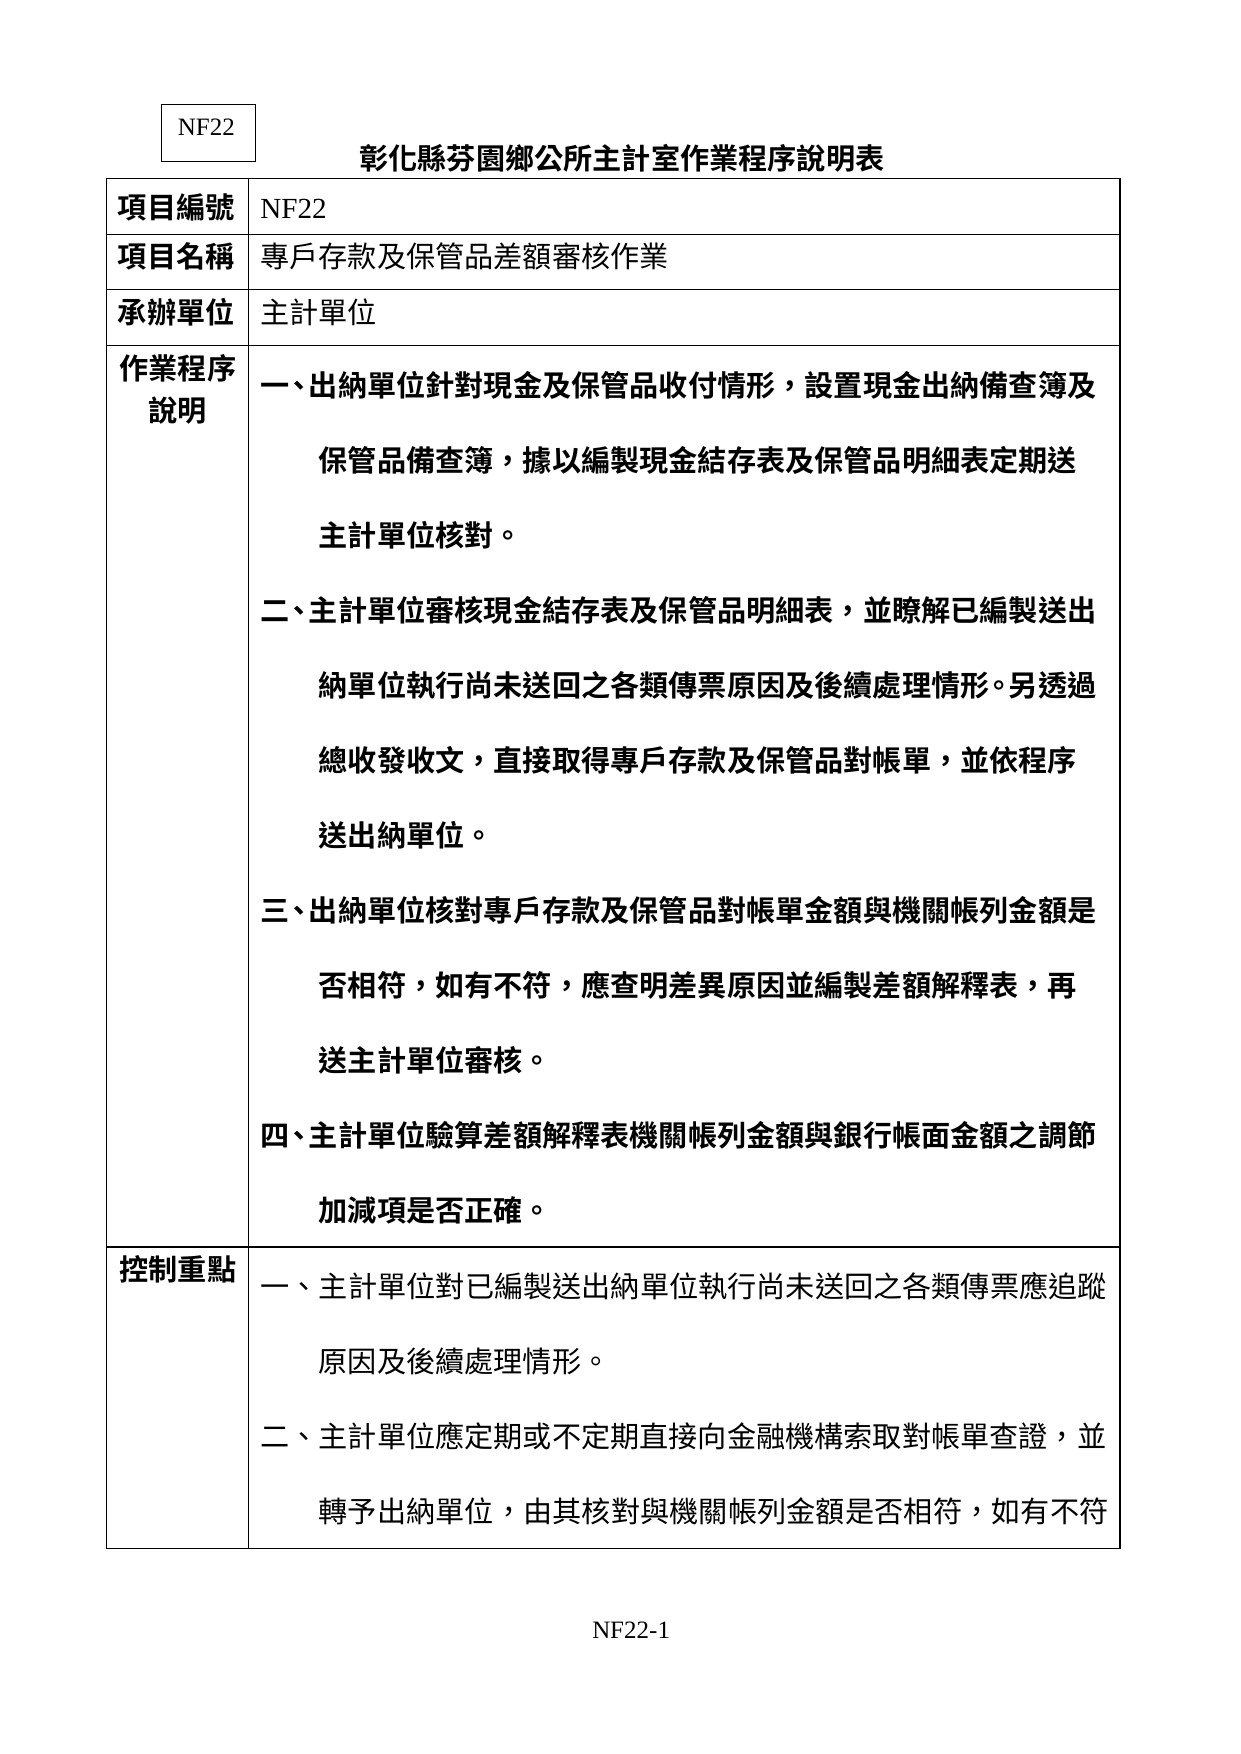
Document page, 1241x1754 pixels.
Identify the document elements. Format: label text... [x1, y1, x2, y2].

table_cell 作業程序說明 [107, 346, 248, 1246]
table_header NF22 [249, 179, 1119, 233]
table_header 項目編號 [107, 179, 248, 233]
table_cell 承辦單位 [107, 290, 248, 345]
table_cell 專戶存款及保管品差額審核作業 [249, 235, 1119, 289]
table_cell 主計單位 [249, 290, 1119, 345]
table_cell 一、出納單位針對現金及保管品收付情形，設置現金出納備查簿及保管品備查簿，據以編製現金結存表及保管品明細表定期送主計單位核對。 二、主計單位審核現金結存表及保管品明細表，並瞭解已編製送出納單位執行尚未送回之各類傳票原因及後續處理情形。另透過總收發收文，直接取得專戶存款及保管品對帳單，並依程序送出納單位。 三、出納單位核對專戶存款及保管品對帳單金額與機關帳列金額是否相符，如有不符，應查明差異原因並編製差額解釋表，再送主計單位審核。 四、主計單位驗算差額解釋表機關帳列金額與銀行帳面金額之調節加減項是否正確。 [249, 346, 1119, 1246]
table_cell 項目名稱 [107, 235, 248, 289]
text NF22 [178, 113, 240, 141]
table_cell 一、主計單位對已編製送出納單位執行尚未送回之各類傳票應追蹤原因及後續處理情形。 二、主計單位應定期或不定期直接向金融機構索取對帳單查證，並轉予出納單位，由其核對與機關帳列金額是否相符，如有不符 [249, 1248, 1119, 1547]
text 彰化縣芬園鄉公所主計室作業程序說明表 [99, 136, 1144, 178]
table_cell 控制重點 [107, 1248, 248, 1547]
